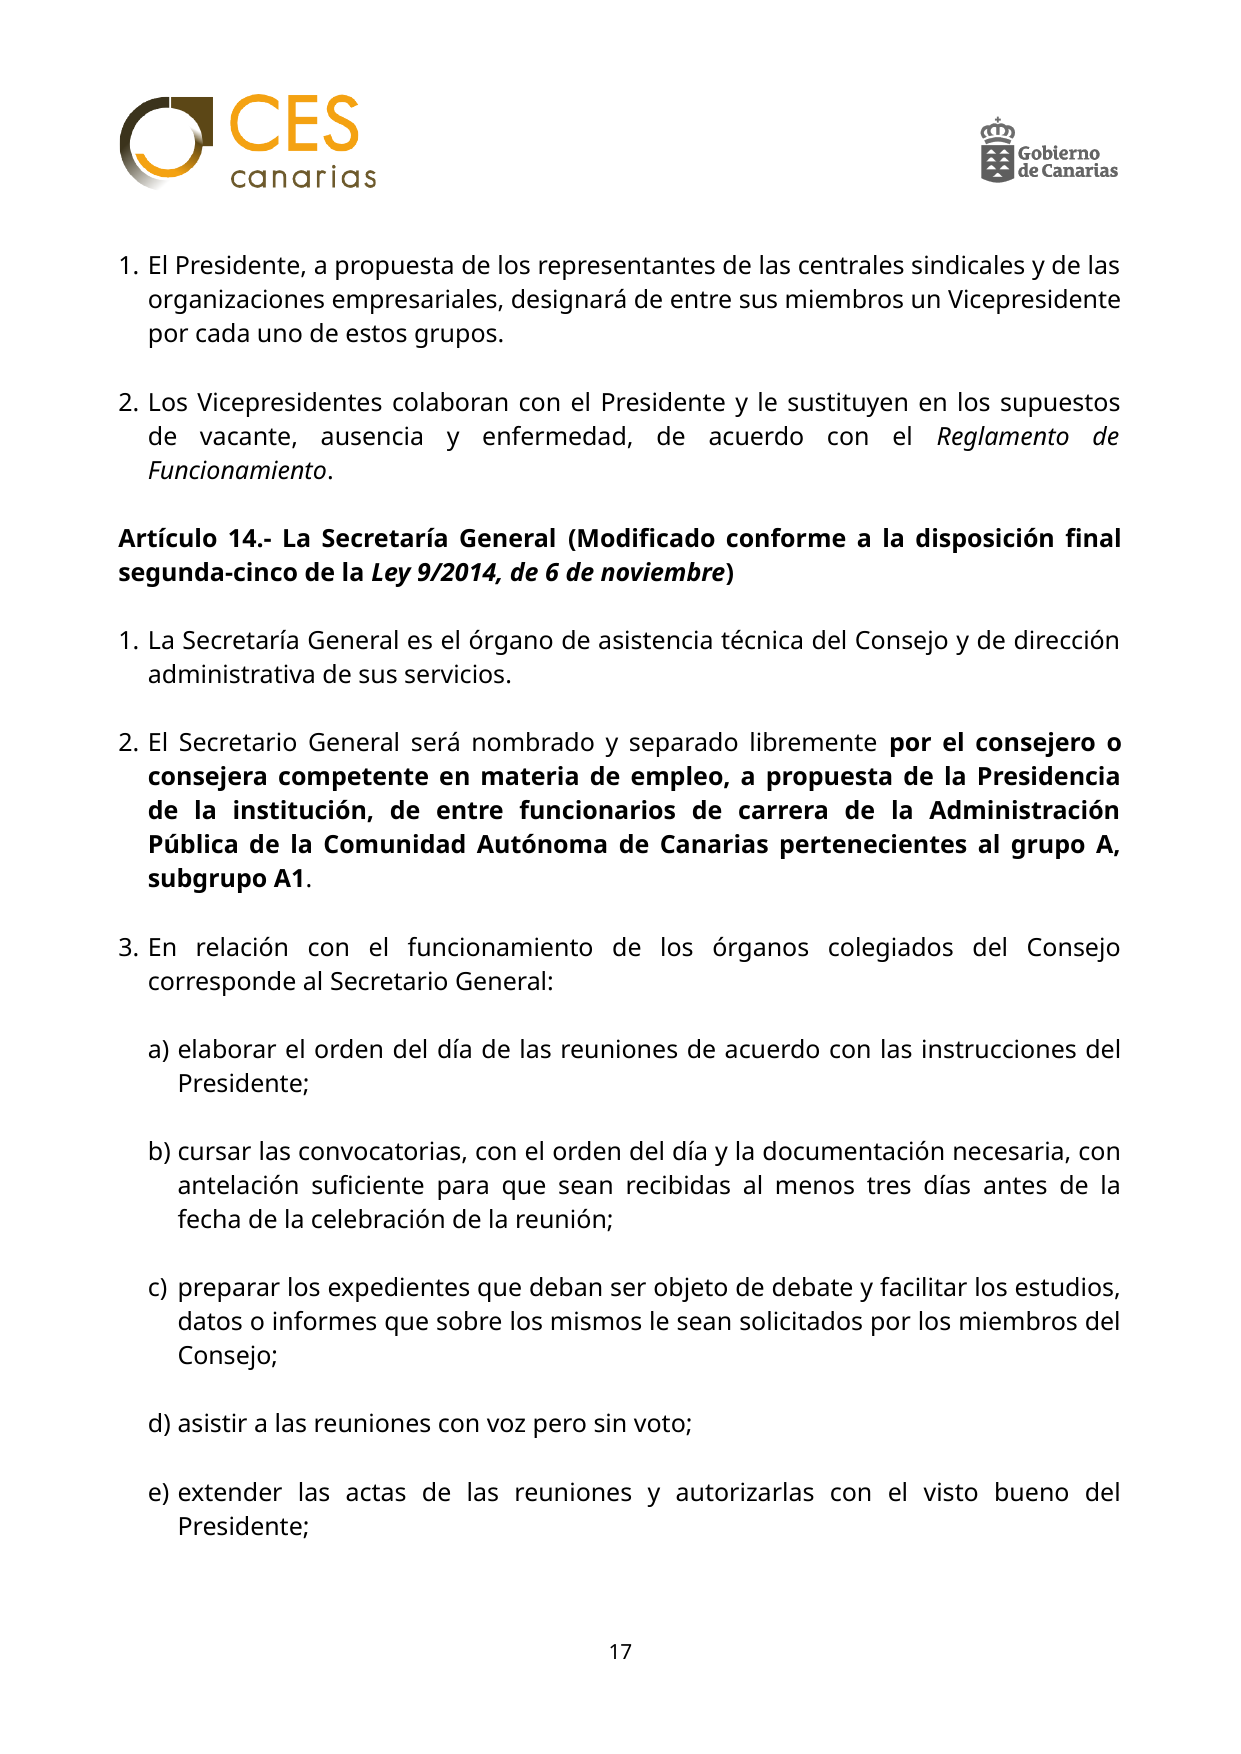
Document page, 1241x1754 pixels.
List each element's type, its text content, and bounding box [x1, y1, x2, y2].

text 2. Los Vicepresidentes colaboran con el Presidente y le sustituyen en los supuestos de vacante, ausencia y enfermedad, de acuerdo con el Reglamento de Funcionamiento. [118, 384, 1122, 486]
text 1. La Secretaría General es el órgano de asistencia técnica del Consejo y de dirección administrativa de sus servicios. [118, 623, 1122, 691]
text 2. El Secretario General será nombrado y separado libremente por el consejero o consejera competente en materia de empleo, a propuesta de la Presidencia de la institución, de entre funcionarios de carrera de la Administración Pública de la Comunidad Autónoma de Canarias pertenecientes al grupo A, subgrupo A1. [118, 725, 1122, 895]
text a) elaborar el orden del día de las reuniones de acuerdo con las instrucciones del Presidente; [148, 1031, 1122, 1099]
picture [119, 94, 376, 191]
text b) cursar las convocatorias, con el orden del día y la documentación necesaria, con antelación suficiente para que sean recibidas al menos tres días antes de la fecha de la celebración de la reunión; [148, 1133, 1122, 1236]
text 3. En relación con el funcionamiento de los órganos colegiados del Consejo corresponde al Secretario General: [118, 929, 1122, 997]
subtitle Artículo 14.- La Secretaría General (Modificado conforme a la disposición final segunda-cinco de la Ley 9/2014, de 6 de noviembre) [118, 520, 1122, 588]
text c) preparar los expedientes que deban ser objeto de debate y facilitar los estudios, datos o informes que sobre los mismos le sean solicitados por los miembros del Consejo; [148, 1270, 1122, 1372]
text e) extender las actas de las reuniones y autorizarlas con el visto bueno del Presidente; [148, 1474, 1122, 1542]
picture [975, 111, 1120, 186]
text d) asistir a las reuniones con voz pero sin voto; [148, 1406, 1122, 1440]
text 1. El Presidente, a propuesta de los representantes de las centrales sindicales y de las organizaciones empresariales, designará de entre sus miembros un Vicepresidente por cada uno de estos grupos. [118, 248, 1122, 350]
